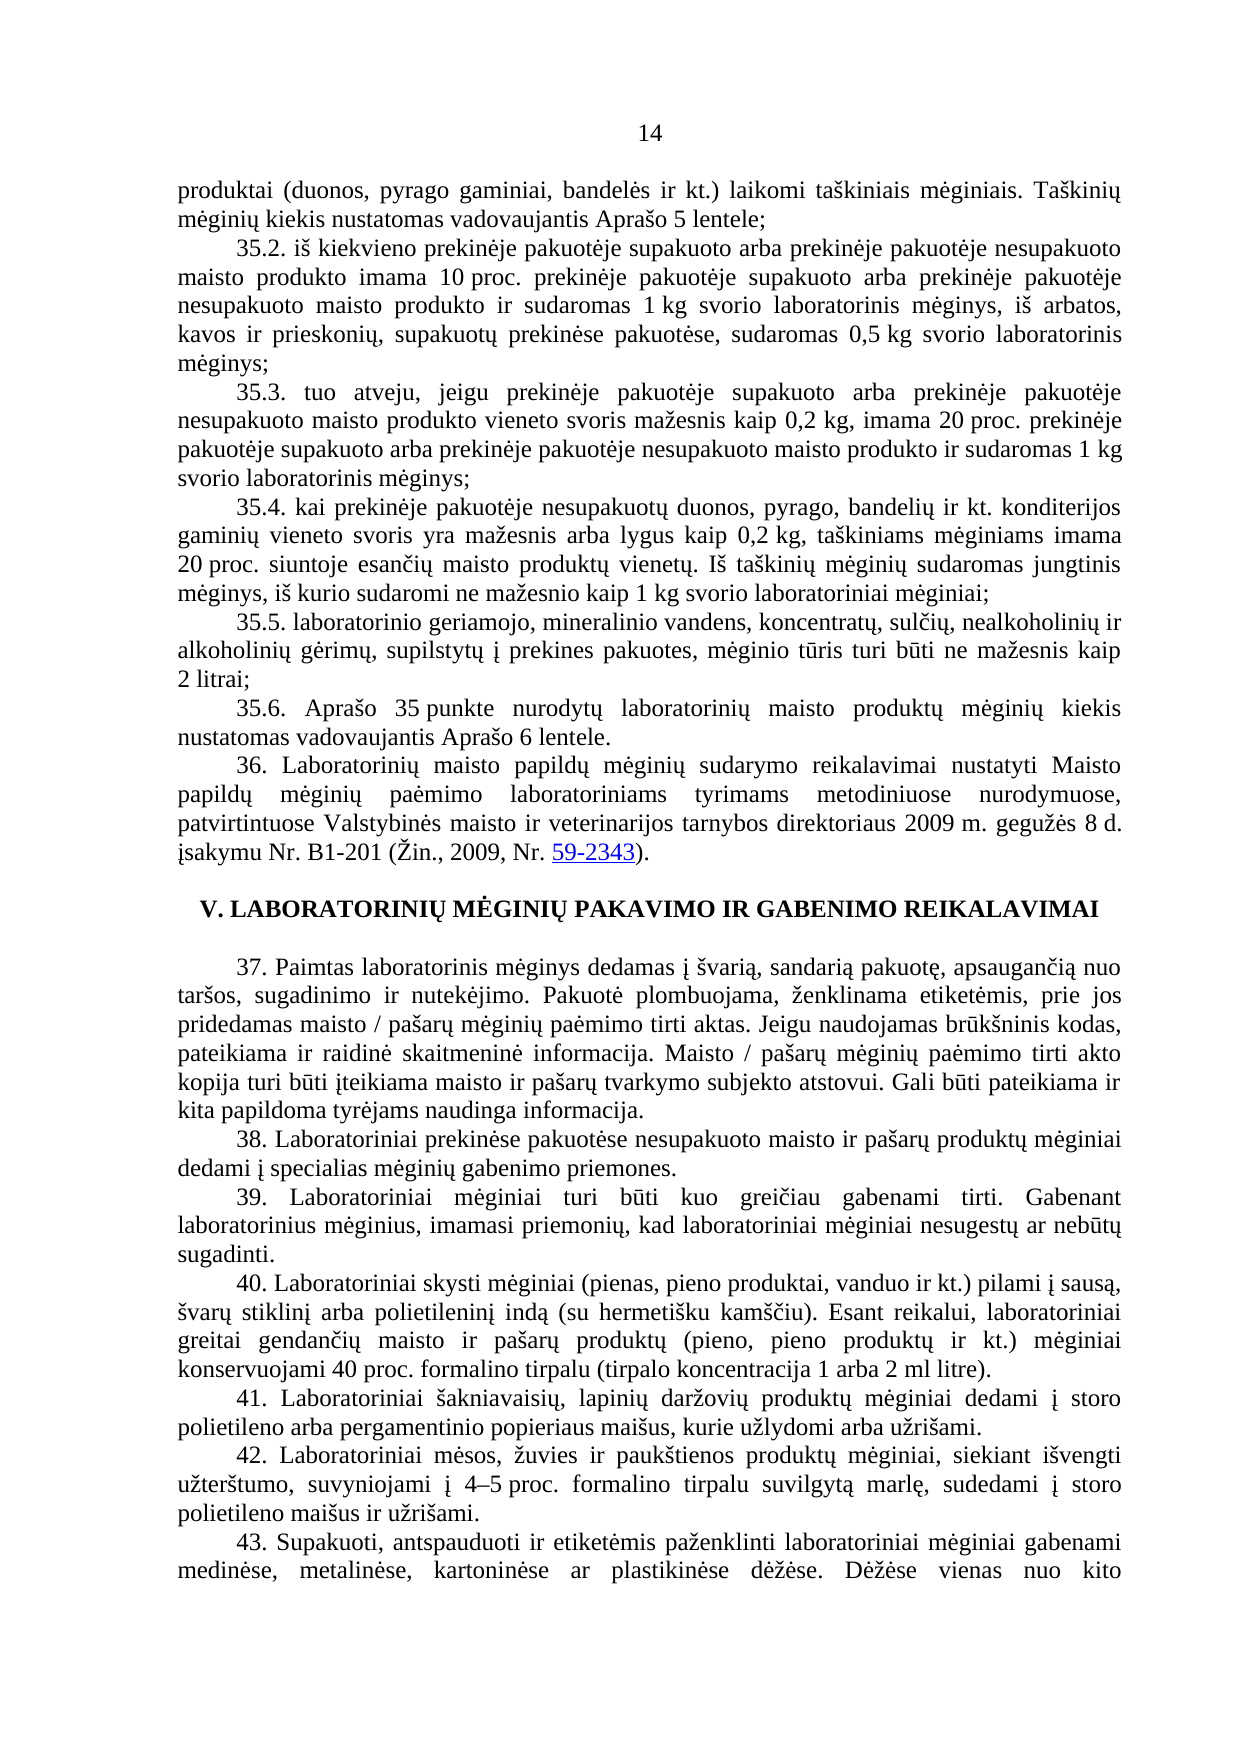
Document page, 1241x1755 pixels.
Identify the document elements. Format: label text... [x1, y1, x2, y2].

text 41. Laboratoriniai šakniavaisių, lapinių daržovių produktų mėginiai dedami į storo polietileno arba pergamentinio popieriaus maišus, kurie užlydomi arba užrišami. [177, 1383, 1122, 1441]
text 35.5. laboratorinio geriamojo, mineralinio vandens, koncentratų, sulčių, nealkoholinių ir alkoholinių gėrimų, supilstytų į prekines pakuotes, mėginio tūris turi būti ne mažesnis kaip 2 litrai; [177, 607, 1122, 693]
text 36. Laboratorinių maisto papildų mėginių sudarymo reikalavimai nustatyti Maisto papildų mėginių paėmimo laboratoriniams tyrimams metodiniuose nurodymuose, patvirtintuose Valstybinės maisto ir veterinarijos tarnybos direktoriaus 2009 m. gegužės 8 d. įsakymu Nr. B1-201 (Žin., 2009, Nr. 59-2343). [177, 751, 1122, 866]
text 37. Paimtas laboratorinis mėginys dedamas į švarią, sandarią pakuotę, apsaugančią nuo taršos, sugadinimo ir nutekėjimo. Pakuotė plombuojama, ženklinama etiketėmis, prie jos pridedamas maisto / pašarų mėginių paėmimo tirti aktas. Jeigu naudojamas brūkšninis kodas, pateikiama ir raidinė skaitmeninė informacija. Maisto / pašarų mėginių paėmimo tirti akto kopija turi būti įteikiama maisto ir pašarų tvarkymo subjekto atstovui. Gali būti pateikiama ir kita papildoma tyrėjams naudinga informacija. [177, 952, 1122, 1124]
text 39. Laboratoriniai mėginiai turi būti kuo greičiau gabenami tirti. Gabenant laboratorinius mėginius, imamasi priemonių, kad laboratoriniai mėginiai nesugestų ar nebūtų sugadinti. [177, 1182, 1122, 1268]
text 38. Laboratoriniai prekinėse pakuotėse nesupakuoto maisto ir pašarų produktų mėginiai dedami į specialias mėginių gabenimo priemones. [177, 1124, 1122, 1182]
text 35.4. kai prekinėje pakuotėje nesupakuotų duonos, pyrago, bandelių ir kt. konditerijos gaminių vieneto svoris yra mažesnis arba lygus kaip 0,2 kg, taškiniams mėginiams imama 20 proc. siuntoje esančių maisto produktų vienetų. Iš taškinių mėginių sudaromas jungtinis mėginys, iš kurio sudaromi ne mažesnio kaip 1 kg svorio laboratoriniai mėginiai; [177, 492, 1122, 607]
text produktai (duonos, pyrago gaminiai, bandelės ir kt.) laikomi taškiniais mėginiais. Taškinių mėginių kiekis nustatomas vadovaujantis Aprašo 5 lentele; [177, 176, 1122, 233]
text 42. Laboratoriniai mėsos, žuvies ir paukštienos produktų mėginiai, siekiant išvengti užterštumo, suvyniojami į 4–5 proc. formalino tirpalu suvilgytą marlę, sudedami į storo polietileno maišus ir užrišami. [177, 1441, 1122, 1527]
text 35.3. tuo atveju, jeigu prekinėje pakuotėje supakuoto arba prekinėje pakuotėje nesupakuoto maisto produkto vieneto svoris mažesnis kaip 0,2 kg, imama 20 proc. prekinėje pakuotėje supakuoto arba prekinėje pakuotėje nesupakuoto maisto produkto ir sudaromas 1 kg svorio laboratorinis mėginys; [177, 377, 1122, 492]
text 35.2. iš kiekvieno prekinėje pakuotėje supakuoto arba prekinėje pakuotėje nesupakuoto maisto produkto imama 10 proc. prekinėje pakuotėje supakuoto arba prekinėje pakuotėje nesupakuoto maisto produkto ir sudaromas 1 kg svorio laboratorinis mėginys, iš arbatos, kavos ir prieskonių, supakuotų prekinėse pakuotėse, sudaromas 0,5 kg svorio laboratorinis mėginys; [177, 233, 1122, 377]
text 43. Supakuoti, antspauduoti ir etiketėmis paženklinti laboratoriniai mėginiai gabenami medinėse, metalinėse, kartoninėse ar plastikinėse dėžėse. Dėžėse vienas nuo kito [177, 1527, 1122, 1584]
text 40. Laboratoriniai skysti mėginiai (pienas, pieno produktai, vanduo ir kt.) pilami į sausą, švarų stiklinį arba polietileninį indą (su hermetišku kamščiu). Esant reikalui, laboratoriniai greitai gendančių maisto ir pašarų produktų (pieno, pieno produktų ir kt.) mėginiai konservuojami 40 proc. formalino tirpalu (tirpalo koncentracija 1 arba 2 ml litre). [177, 1268, 1122, 1383]
text 35.6. Aprašo 35 punkte nurodytų laboratorinių maisto produktų mėginių kiekis nustatomas vadovaujantis Aprašo 6 lentele. [177, 693, 1122, 751]
text V. LABORATORINIŲ MĖGINIŲ PAKAVIMO IR GABENIMO REIKALAVIMAI [177, 894, 1122, 923]
